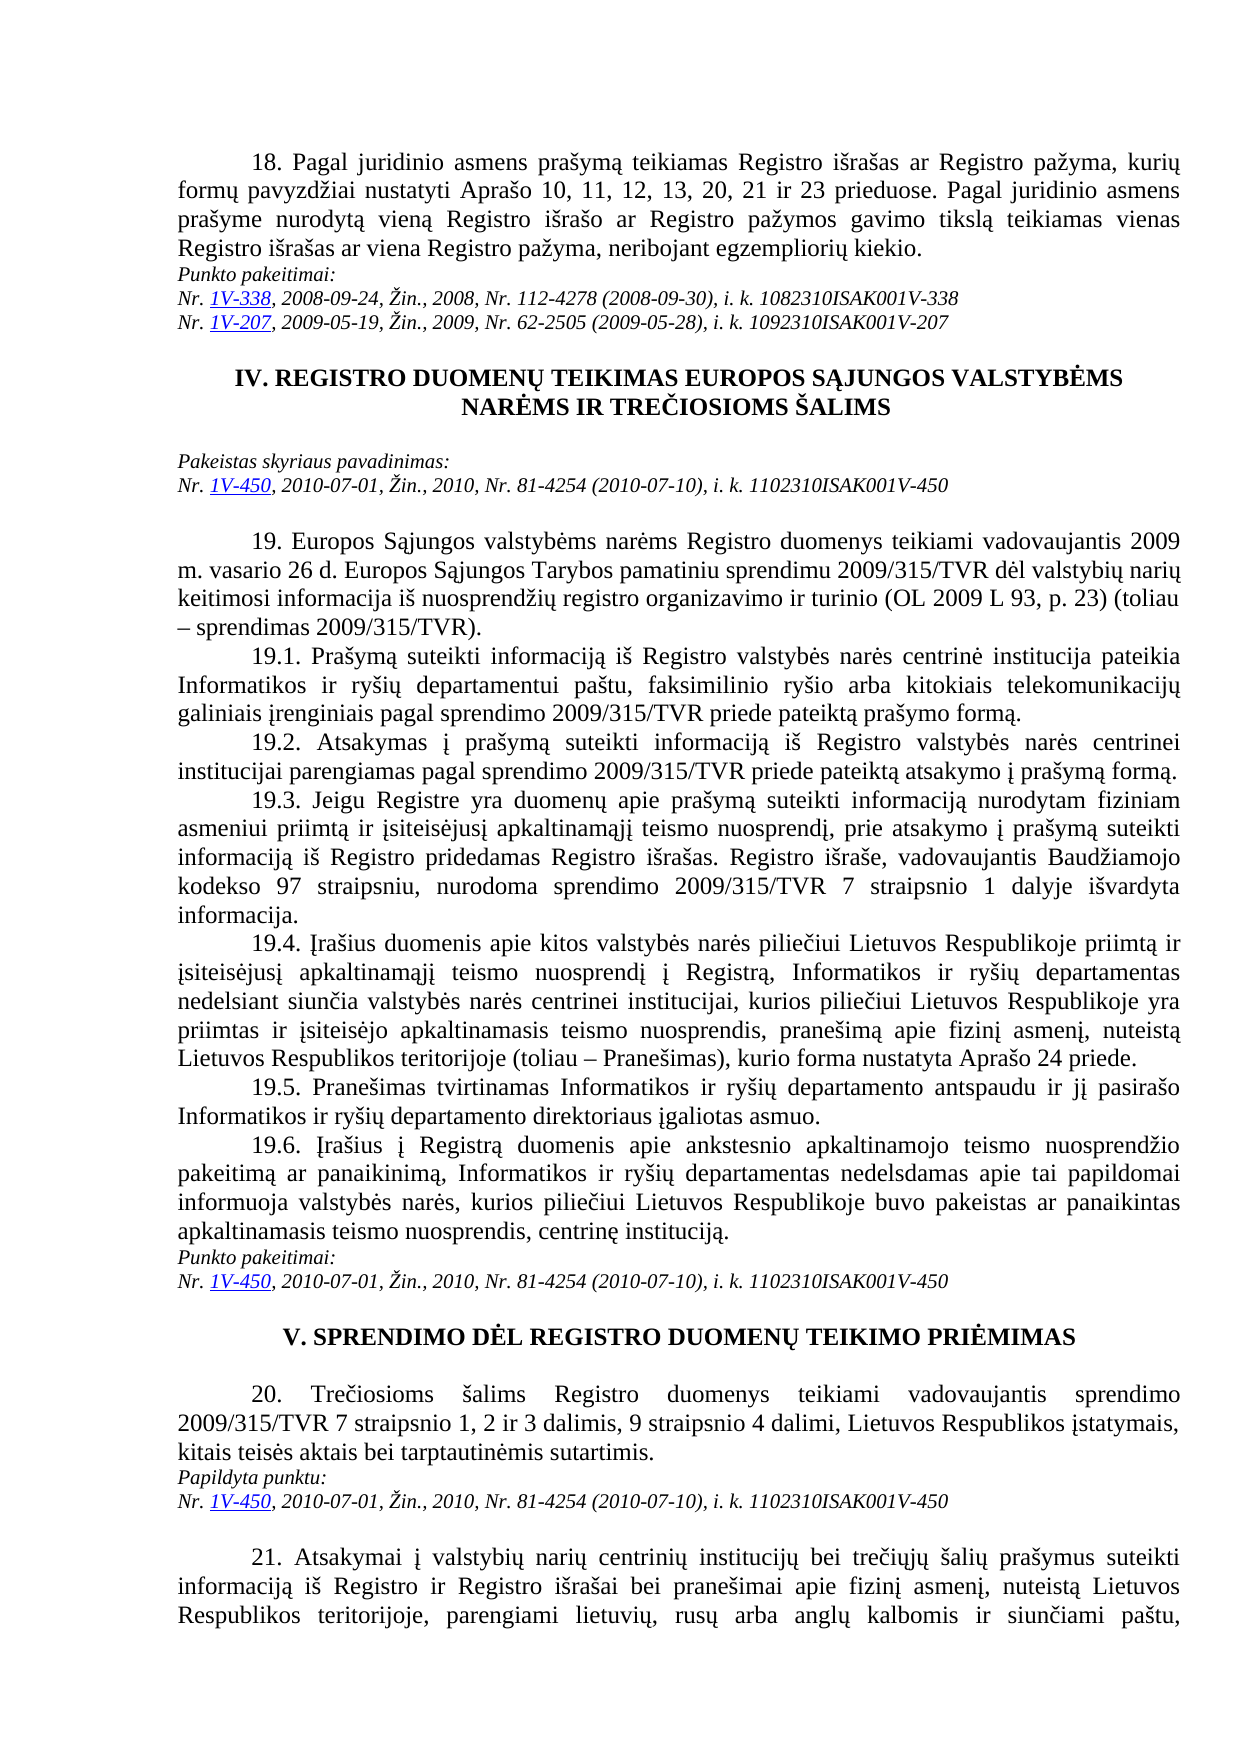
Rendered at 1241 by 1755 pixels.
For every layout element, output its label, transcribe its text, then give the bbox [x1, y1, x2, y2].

text IV. REGISTRO DUOMENŲ TEIKIMAS EUROPOS SĄJUNGOS VALSTYBĖMS NARĖMS IR TREČIOSIOMS ŠALIMS [177, 363, 1181, 420]
text 19.5. Pranešimas tvirtinamas Informatikos ir ryšių departamento antspaudu ir jį pasirašo Informatikos ir ryšių departamento direktoriaus įgaliotas asmuo. [177, 1072, 1181, 1130]
text Papildyta punktu: [177, 1465, 1181, 1489]
text Nr. 1V-450, 2010-07-01, Žin., 2010, Nr. 81-4254 (2010-07-10), i. k. 1102310ISAK001V-450 [177, 473, 1181, 497]
text 19.1. Prašymą suteikti informaciją iš Registro valstybės narės centrinė institucija pateikia Informatikos ir ryšių departamentui paštu, faksimilinio ryšio arba kitokiais telekomunikacijų galiniais įrenginiais pagal sprendimo 2009/315/TVR priede pateiktą prašymo formą. [177, 641, 1181, 727]
text Nr. 1V-450, 2010-07-01, Žin., 2010, Nr. 81-4254 (2010-07-10), i. k. 1102310ISAK001V-450 [177, 1269, 1181, 1293]
text Nr. 1V-450, 2010-07-01, Žin., 2010, Nr. 81-4254 (2010-07-10), i. k. 1102310ISAK001V-450 [177, 1489, 1181, 1513]
text 20. Trečiosioms šalims Registro duomenys teikiami vadovaujantis sprendimo 2009/315/TVR 7 straipsnio 1, 2 ir 3 dalimis, 9 straipsnio 4 dalimi, Lietuvos Respublikos įstatymais, kitais teisės aktais bei tarptautinėmis sutartimis. [177, 1379, 1181, 1465]
text V. SPRENDIMO DĖL REGISTRO DUOMENŲ TEIKIMO PRIĖMIMAS [177, 1322, 1181, 1350]
text Punkto pakeitimai: [177, 1245, 1181, 1269]
text Nr. 1V-338, 2008-09-24, Žin., 2008, Nr. 112-4278 (2008-09-30), i. k. 1082310ISAK001V-338 [177, 286, 1181, 310]
text 19.3. Jeigu Registre yra duomenų apie prašymą suteikti informaciją nurodytam fiziniam asmeniui priimtą ir įsiteisėjusį apkaltinamąjį teismo nuosprendį, prie atsakymo į prašymą suteikti informaciją iš Registro pridedamas Registro išrašas. Registro išraše, vadovaujantis Baudžiamojo kodekso 97 straipsniu, nurodoma sprendimo 2009/315/TVR 7 straipsnio 1 dalyje išvardyta informacija. [177, 785, 1181, 928]
text 19.4. Įrašius duomenis apie kitos valstybės narės piliečiui Lietuvos Respublikoje priimtą ir įsiteisėjusį apkaltinamąjį teismo nuosprendį į Registrą, Informatikos ir ryšių departamentas nedelsiant siunčia valstybės narės centrinei institucijai, kurios piliečiui Lietuvos Respublikoje yra priimtas ir įsiteisėjo apkaltinamasis teismo nuosprendis, pranešimą apie fizinį asmenį, nuteistą Lietuvos Respublikos teritorijoje (toliau – Pranešimas), kurio forma nustatyta Aprašo 24 priede. [177, 928, 1181, 1072]
text 19.6. Įrašius į Registrą duomenis apie ankstesnio apkaltinamojo teismo nuosprendžio pakeitimą ar panaikinimą, Informatikos ir ryšių departamentas nedelsdamas apie tai papildomai informuoja valstybės narės, kurios piliečiui Lietuvos Respublikoje buvo pakeistas ar panaikintas apkaltinamasis teismo nuosprendis, centrinę instituciją. [177, 1130, 1181, 1245]
text Pakeistas skyriaus pavadinimas: [177, 449, 1181, 473]
text Nr. 1V-207, 2009-05-19, Žin., 2009, Nr. 62-2505 (2009-05-28), i. k. 1092310ISAK001V-207 [177, 310, 1181, 334]
text 19. Europos Sąjungos valstybėms narėms Registro duomenys teikiami vadovaujantis 2009 m. vasario 26 d. Europos Sąjungos Tarybos pamatiniu sprendimu 2009/315/TVR dėl valstybių narių keitimosi informacija iš nuosprendžių registro organizavimo ir turinio (OL 2009 L 93, p. 23) (toliau – sprendimas 2009/315/TVR). [177, 526, 1181, 641]
text 18. Pagal juridinio asmens prašymą teikiamas Registro išrašas ar Registro pažyma, kurių formų pavyzdžiai nustatyti Aprašo 10, 11, 12, 13, 20, 21 ir 23 prieduose. Pagal juridinio asmens prašyme nurodytą vieną Registro išrašo ar Registro pažymos gavimo tikslą teikiamas vienas Registro išrašas ar viena Registro pažyma, neribojant egzempliorių kiekio. [177, 147, 1181, 262]
text 21. Atsakymai į valstybių narių centrinių institucijų bei trečiųjų šalių prašymus suteikti informaciją iš Registro ir Registro išrašai bei pranešimai apie fizinį asmenį, nuteistą Lietuvos Respublikos teritorijoje, parengiami lietuvių, rusų arba anglų kalbomis ir siunčiami paštu, [177, 1542, 1181, 1628]
text 19.2. Atsakymas į prašymą suteikti informaciją iš Registro valstybės narės centrinei institucijai parengiamas pagal sprendimo 2009/315/TVR priede pateiktą atsakymo į prašymą formą. [177, 727, 1181, 785]
text Punkto pakeitimai: [177, 262, 1181, 286]
